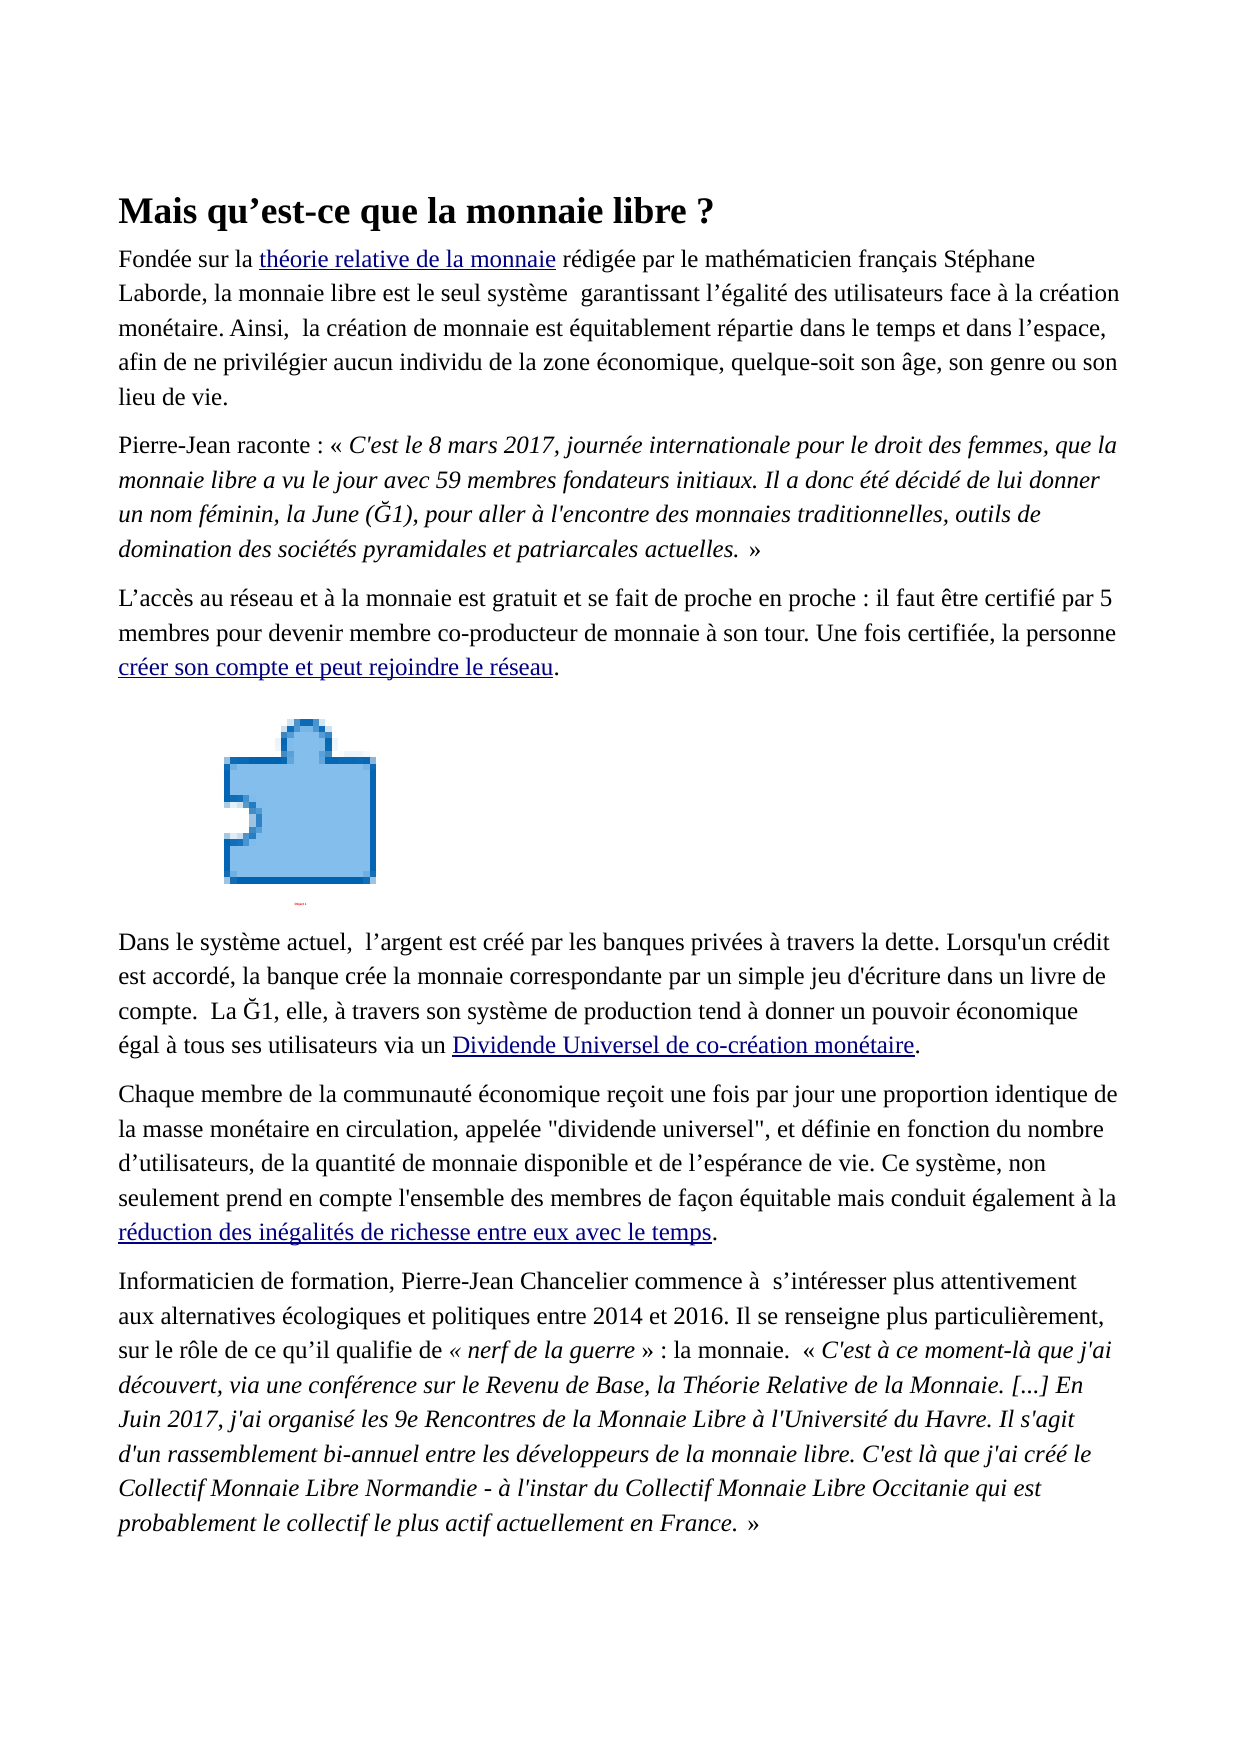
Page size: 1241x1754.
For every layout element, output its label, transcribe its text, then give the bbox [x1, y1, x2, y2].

text Informaticien de formation, Pierre-Jean Chancelier commence à s’intéresser plus attentivement aux alternatives écologiques et politiques entre 2014 et 2016. Il se renseigne plus particulièrement, sur le rôle de ce qu’il qualifie de « nerf de la guerre » : la monnaie. « C'est à ce moment-là que j'ai découvert, via une conférence sur le Revenu de Base, la Théorie Relative de la Monnaie. [...] En Juin 2017, j'ai organisé les 9e Rencontres de la Monnaie Libre à l'Université du Havre. Il s'agit d'un rassemblement bi-annuel entre les développeurs de la monnaie libre. C'est là que j'ai créé le Collectif Monnaie Libre Normandie - à l'instar du Collectif Monnaie Libre Occitanie qui est probablement le collectif le plus actif actuellement en France. » [118, 1266, 1122, 1536]
text Dans le système actuel, l’argent est créé par les banques privées à travers la dette. Lorsqu'un crédit est accordé, la banque crée la monnaie correspondante par un simple jeu d'écriture dans un livre de compte. La Ğ1, elle, à travers son système de production tend à donner un pouvoir économique égal à tous ses utilisateurs via un Dividende Universel de co-création monétaire. [118, 927, 1122, 1059]
text L’accès au réseau et à la monnaie est gratuit et se fait de proche en proche : il faut être certifié par 5 membres pour devenir membre co-producteur de monnaie à son tour. Une fois certifiée, la personne créer son compte et peut rejoindre le réseau. [118, 583, 1122, 681]
text Pierre-Jean raconte : « C'est le 8 mars 2017, journée internationale pour le droit des femmes, que la monnaie libre a vu le jour avec 59 membres fondateurs initiaux. Il a donc été décidé de lui donner un nom féminin, la June (Ğ1), pour aller à l'encontre des monnaies traditionnelles, outils de domination des sociétés pyramidales et patriarcales actuelles. » [118, 431, 1122, 563]
subtitle Mais qu’est-ce que la monnaie libre ? [118, 188, 1122, 231]
text Chaque membre de la communauté économique reçoit une fois par jour une proportion identique de la masse monétaire en circulation, appelée "dividende universel", et définie en fonction du nombre d’utilisateurs, de la quantité de monnaie disponible et de l’espérance de vie. Ce système, non seulement prend en compte l'ensemble des membres de façon équitable mais conduit également à la réduction des inégalités de richesse entre eux avec le temps. [118, 1079, 1122, 1246]
text Fondée sur la théorie relative de la monnaie rédigée par le mathématicien français Stéphane Laborde, la monnaie libre est le seul système garantissant l’égalité des utilisateurs face à la création monétaire. Ainsi, la création de monnaie est équitablement répartie dans le temps et dans l’espace, afin de ne privilégier aucun individu de la zone économique, quelque-soit son âge, son genre ou son lieu de vie. [118, 244, 1122, 410]
